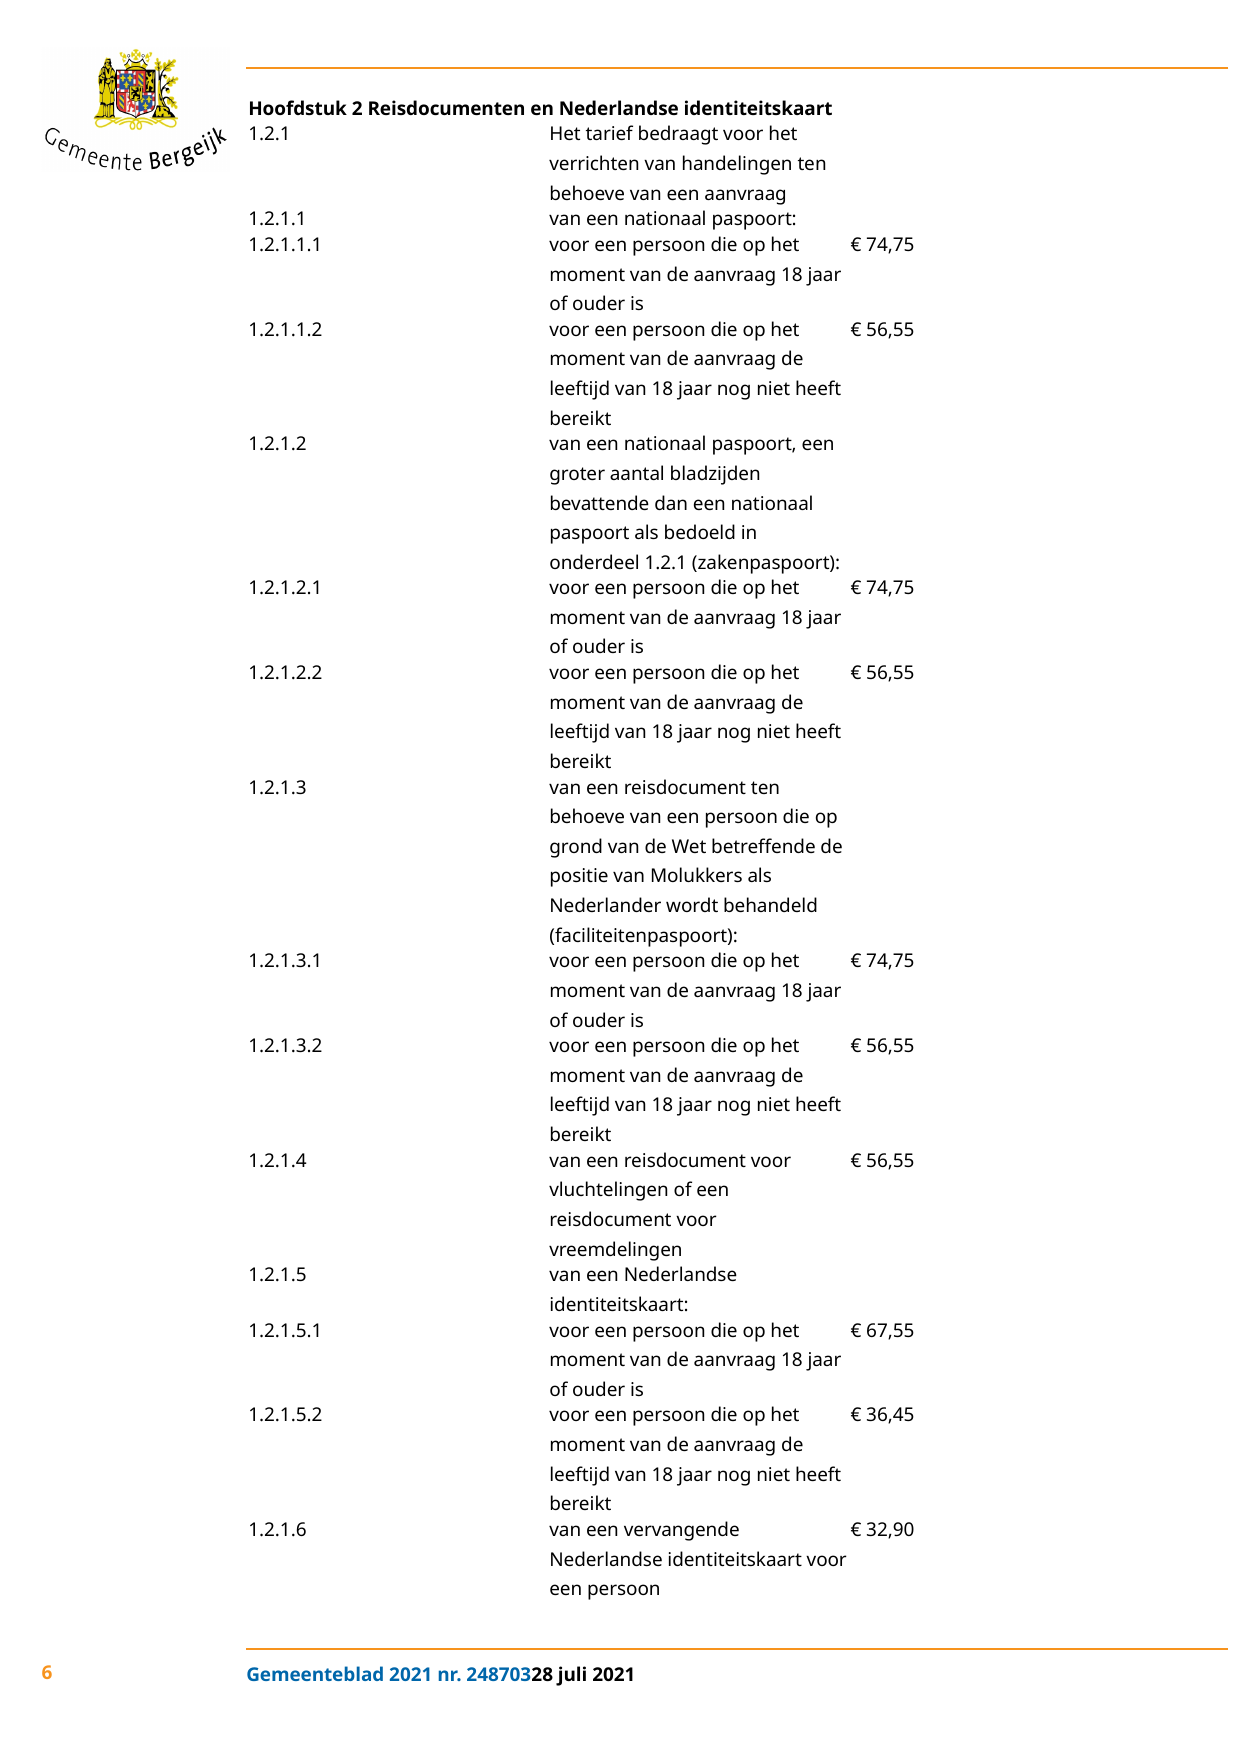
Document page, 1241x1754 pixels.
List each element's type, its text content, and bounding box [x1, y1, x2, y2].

table_cell € 56,55 [850, 1033, 1152, 1147]
table_cell Het tarief bedraagt voor het verrichten van handelingen ten behoeve van een aanvraag [549, 121, 850, 205]
table_cell [850, 431, 1152, 574]
table_cell € 56,55 [850, 316, 1152, 431]
table_cell 1.2.1.2 [248, 431, 549, 574]
table_cell van een vervangende Nederlandse identiteitskaart voor een persoon [549, 1516, 850, 1601]
table_cell voor een persoon die op het moment van de aanvraag de leeftijd van 18 jaar nog niet heeft bereikt [549, 660, 850, 774]
table_cell van een reisdocument ten behoeve van een persoon die op grond van de Wet betreffende de positie van Molukkers als Nederlander wordt behandeld (faciliteitenpaspoort): [549, 774, 850, 948]
table_cell van een reisdocument voor vluchtelingen of een reisdocument voor vreemdelingen [549, 1147, 850, 1261]
table_cell 1.2.1.1 [248, 205, 549, 231]
table_cell € 56,55 [850, 1147, 1152, 1261]
table_cell 1.2.1.1.2 [248, 316, 549, 431]
table_cell [850, 205, 1152, 231]
table_cell [850, 121, 1152, 205]
table_cell € 67,55 [850, 1317, 1152, 1402]
table_cell 1.2.1.2.2 [248, 660, 549, 774]
table_cell 1.2.1.6 [248, 1516, 549, 1601]
table_cell 1.2.1.5 [248, 1261, 549, 1317]
table_cell 1.2.1.3.2 [248, 1033, 549, 1147]
table_cell voor een persoon die op het moment van de aanvraag de leeftijd van 18 jaar nog niet heeft bereikt [549, 316, 850, 431]
table_cell 1.2.1.5.2 [248, 1402, 549, 1516]
picture [41, 47, 231, 172]
table_cell voor een persoon die op het moment van de aanvraag 18 jaar of ouder is [549, 948, 850, 1032]
table_cell voor een persoon die op het moment van de aanvraag 18 jaar of ouder is [549, 231, 850, 316]
table_cell van een Nederlandse identiteitskaart: [549, 1261, 850, 1317]
table_cell 1.2.1.3.1 [248, 948, 549, 1032]
table_cell [850, 1261, 1152, 1317]
table_cell voor een persoon die op het moment van de aanvraag 18 jaar of ouder is [549, 1317, 850, 1402]
table_cell € 74,75 [850, 948, 1152, 1032]
table_header Hoofdstuk 2 Reisdocumenten en Nederlandse identiteitskaart [248, 95, 1152, 121]
table_cell voor een persoon die op het moment van de aanvraag 18 jaar of ouder is [549, 575, 850, 659]
table_cell van een nationaal paspoort, een groter aantal bladzijden bevattende dan een nationaal paspoort als bedoeld in onderdeel 1.2.1 (zakenpaspoort): [549, 431, 850, 574]
table_cell € 74,75 [850, 575, 1152, 659]
table_cell [850, 774, 1152, 948]
table_cell 1.2.1 [248, 121, 549, 205]
table_cell 1.2.1.4 [248, 1147, 549, 1261]
table_cell 1.2.1.5.1 [248, 1317, 549, 1402]
table_cell € 32,90 [850, 1516, 1152, 1601]
table_cell 1.2.1.3 [248, 774, 549, 948]
table_cell € 36,45 [850, 1402, 1152, 1516]
table_cell voor een persoon die op het moment van de aanvraag de leeftijd van 18 jaar nog niet heeft bereikt [549, 1402, 850, 1516]
table_cell van een nationaal paspoort: [549, 205, 850, 231]
table_cell € 56,55 [850, 660, 1152, 774]
table_cell € 74,75 [850, 231, 1152, 316]
table_cell 1.2.1.1.1 [248, 231, 549, 316]
table_cell 1.2.1.2.1 [248, 575, 549, 659]
table_cell voor een persoon die op het moment van de aanvraag de leeftijd van 18 jaar nog niet heeft bereikt [549, 1033, 850, 1147]
